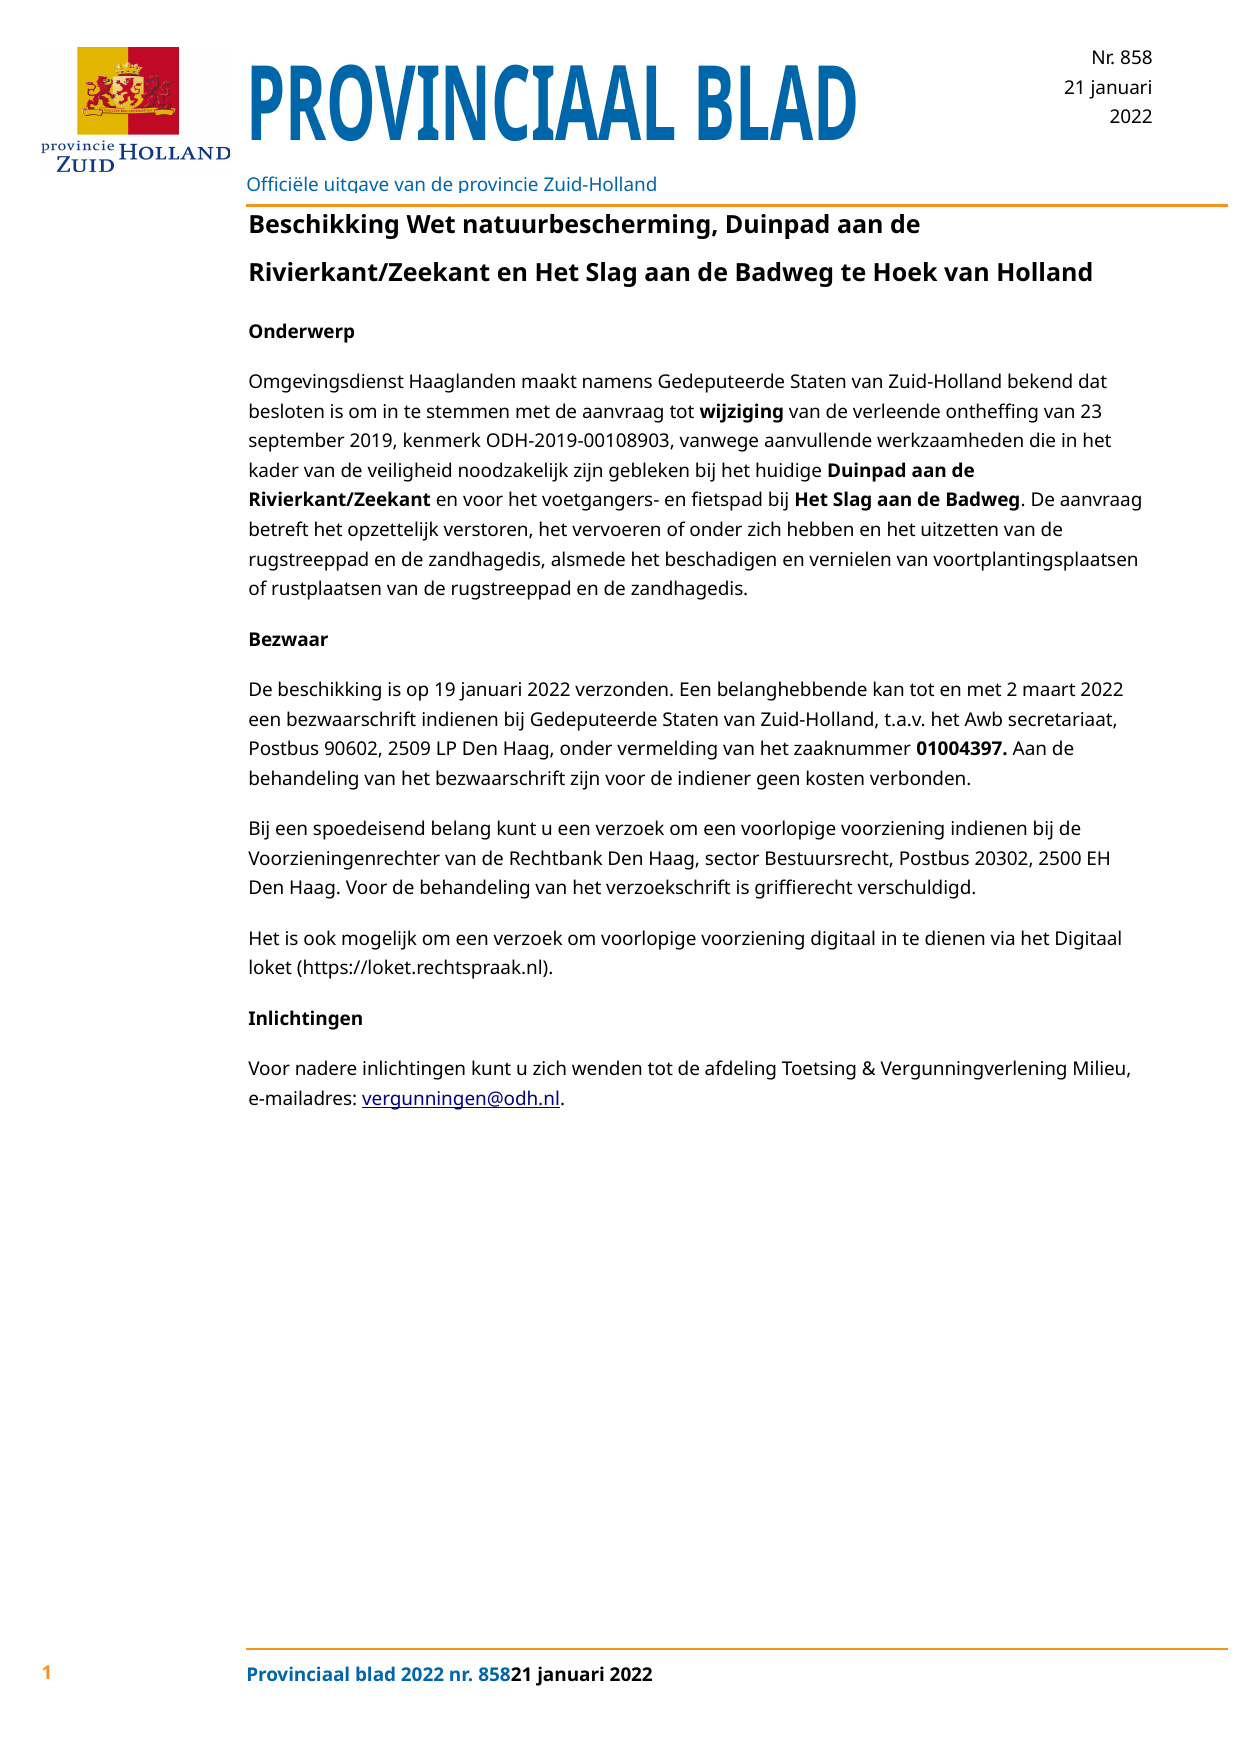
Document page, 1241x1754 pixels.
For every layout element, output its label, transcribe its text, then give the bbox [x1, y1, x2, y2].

text Onderwerp [248, 318, 1152, 344]
text Inlichtingen [248, 1005, 1152, 1031]
text Het is ook mogelijk om een verzoek om voorlopige voorziening digitaal in te dienen via het Digitaal loket (https://loket.rechtspraak.nl). [248, 925, 1152, 980]
picture [41, 47, 231, 172]
text Bij een spoedeisend belang kunt u een verzoek om een voorlopige voorziening indienen bij de Voorzieningenrechter van de Rechtbank Den Haag, sector Bestuursrecht, Postbus 20302, 2500 EH Den Haag. Voor de behandeling van het verzoekschrift is griffierecht verschuldigd. [248, 815, 1152, 900]
text Voor nadere inlichtingen kunt u zich wenden tot de afdeling Toetsing & Vergunningverlening Milieu, e-mailadres: vergunningen@odh.nl. [248, 1055, 1152, 1111]
text Beschikking Wet natuurbescherming, Duinpad aan de Rivierkant/Zeekant en Het Slag aan de Badweg te Hoek van Holland [248, 207, 1152, 288]
text De beschikking is op 19 januari 2022 verzonden. Een belanghebbende kan tot en met 2 maart 2022 een bezwaarschrift indienen bij Gedeputeerde Staten van Zuid-Holland, t.a.v. het Awb secretariaat, Postbus 90602, 2509 LP Den Haag, onder vermelding van het zaaknummer 01004397. Aan de behandeling van het bezwaarschrift zijn voor de indiener geen kosten verbonden. [248, 676, 1152, 791]
text Bezwaar [248, 626, 1152, 652]
text Omgevingsdienst Haaglanden maakt namens Gedeputeerde Staten van Zuid-Holland bekend dat besloten is om in te stemmen met de aanvraag tot wijziging van de verleende ontheffing van 23 september 2019, kenmerk ODH-2019-00108903, vanwege aanvullende werkzaamheden die in het kader van de veiligheid noodzakelijk zijn gebleken bij het huidige Duinpad aan de Rivierkant/Zeekant en voor het voetgangers- en fietspad bij Het Slag aan de Badweg. De aanvraag betreft het opzettelijk verstoren, het vervoeren of onder zich hebben en het uitzetten van de rugstreeppad en de zandhagedis, alsmede het beschadigen en vernielen van voortplantingsplaatsen of rustplaatsen van de rugstreeppad en de zandhagedis. [248, 368, 1152, 601]
